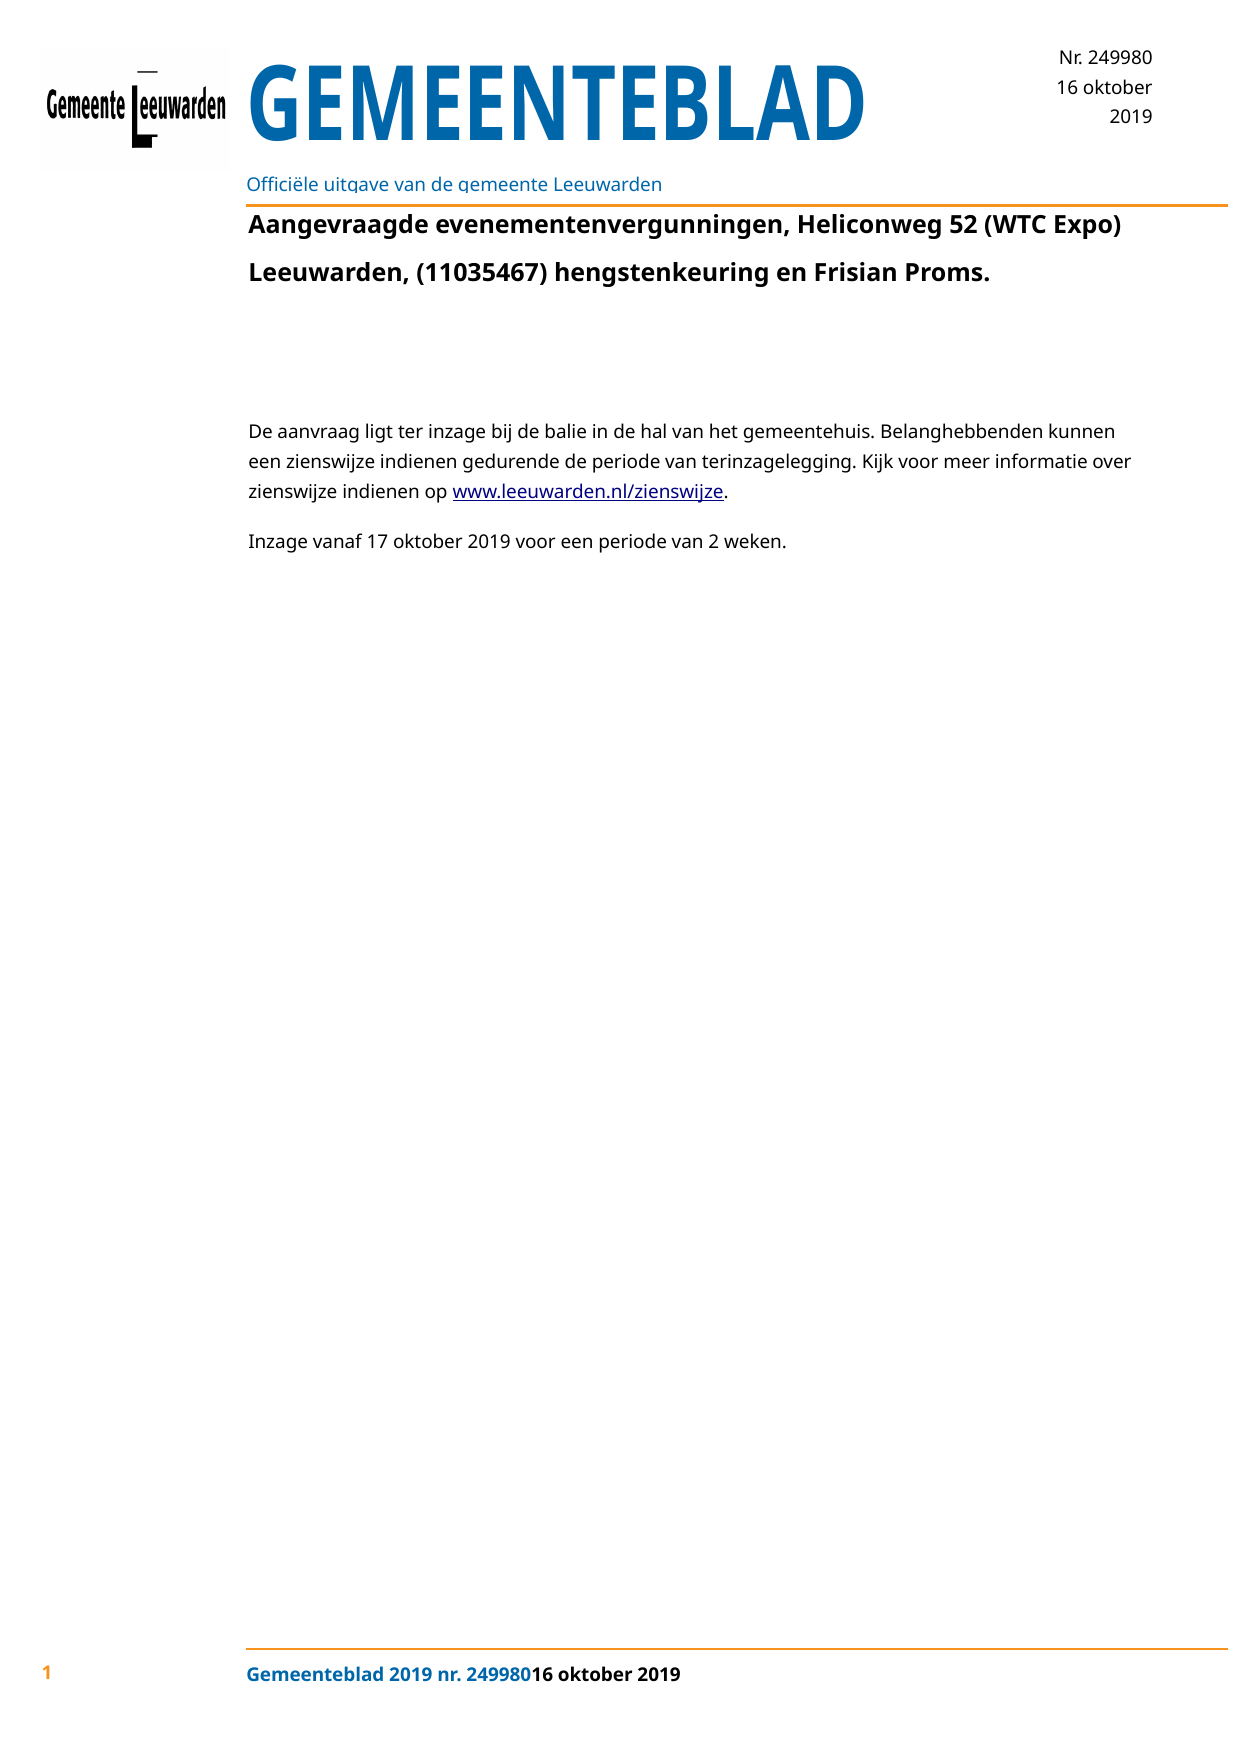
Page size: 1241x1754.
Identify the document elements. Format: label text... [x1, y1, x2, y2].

text De aanvraag ligt ter inzage bij de balie in de hal van het gemeentehuis. Belanghebbenden kunnen een zienswijze indienen gedurende de periode van terinzagelegging. Kijk voor meer informatie over zienswijze indienen op www.leeuwarden.nl/zienswijze. [248, 419, 1152, 504]
picture [41, 47, 231, 172]
text Inzage vanaf 17 oktober 2019 voor een periode van 2 weken. [248, 528, 1152, 554]
text Aangevraagde evenementenvergunningen, Heliconweg 52 (WTC Expo) Leeuwarden, (11035467) hengstenkeuring en Frisian Proms. [248, 207, 1152, 288]
